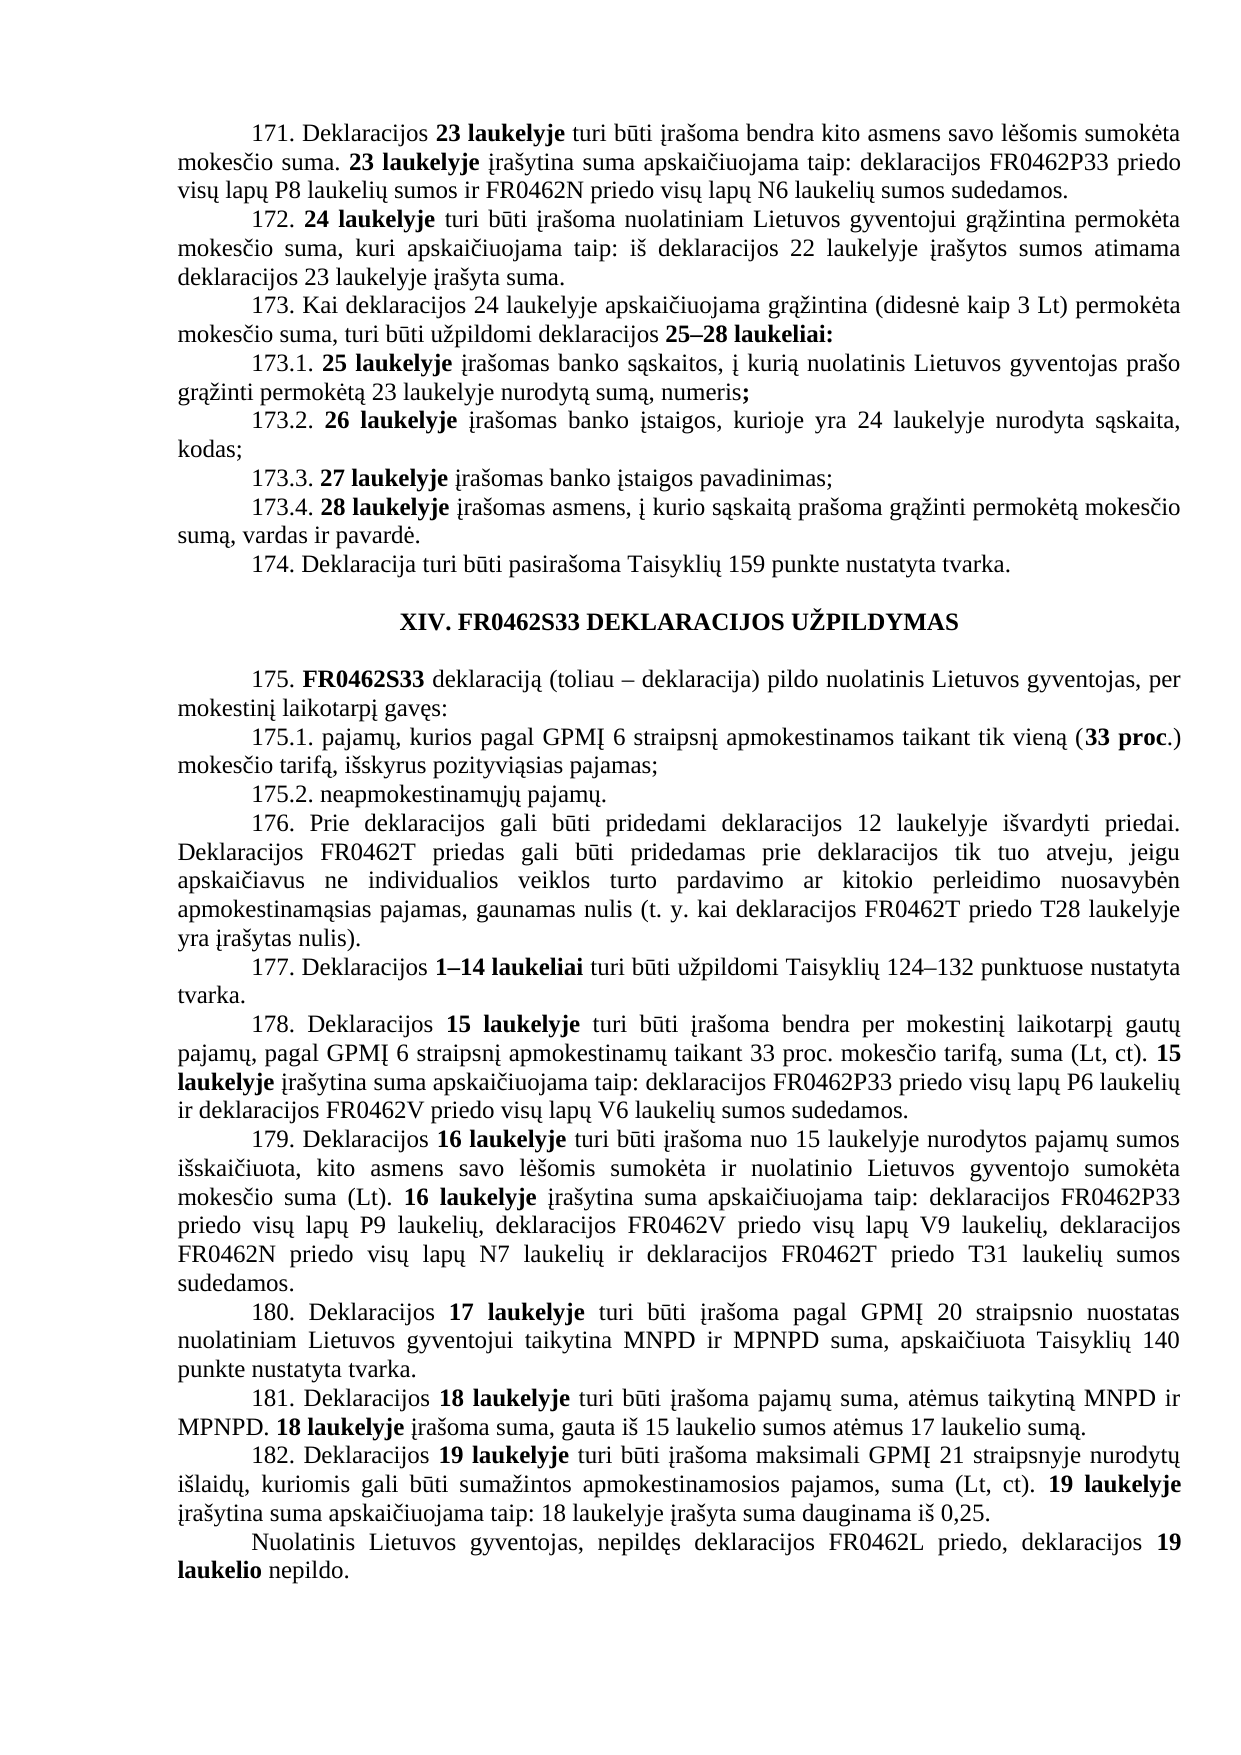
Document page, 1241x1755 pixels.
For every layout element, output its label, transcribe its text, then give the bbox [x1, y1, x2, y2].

text 180. Deklaracijos 17 laukelyje turi būti įrašoma pagal GPMĮ 20 straipsnio nuostatas nuolatiniam Lietuvos gyventojui taikytina MNPD ir MPNPD suma, apskaičiuota Taisyklių 140 punkte nustatyta tvarka. [177, 1297, 1181, 1383]
text 182. Deklaracijos 19 laukelyje turi būti įrašoma maksimali GPMĮ 21 straipsnyje nurodytų išlaidų, kuriomis gali būti sumažintos apmokestinamosios pajamos, suma (Lt, ct). 19 laukelyje įrašytina suma apskaičiuojama taip: 18 laukelyje įrašyta suma dauginama iš 0,25. [177, 1441, 1181, 1527]
text 179. Deklaracijos 16 laukelyje turi būti įrašoma nuo 15 laukelyje nurodytos pajamų sumos išskaičiuota, kito asmens savo lėšomis sumokėta ir nuolatinio Lietuvos gyventojo sumokėta mokesčio suma (Lt). 16 laukelyje įrašytina suma apskaičiuojama taip: deklaracijos FR0462P33 priedo visų lapų P9 laukelių, deklaracijos FR0462V priedo visų lapų V9 laukelių, deklaracijos FR0462N priedo visų lapų N7 laukelių ir deklaracijos FR0462T priedo T31 laukelių sumos sudedamos. [177, 1124, 1181, 1297]
text 171. Deklaracijos 23 laukelyje turi būti įrašoma bendra kito asmens savo lėšomis sumokėta mokesčio suma. 23 laukelyje įrašytina suma apskaičiuojama taip: deklaracijos FR0462P33 priedo visų lapų P8 laukelių sumos ir FR0462N priedo visų lapų N6 laukelių sumos sudedamos. [177, 118, 1181, 204]
text XIV. FR0462S33 DEKLARACIJOS UŽPILDYMAS [177, 607, 1181, 636]
text 174. Deklaracija turi būti pasirašoma Taisyklių 159 punkte nustatyta tvarka. [177, 549, 1181, 578]
text 178. Deklaracijos 15 laukelyje turi būti įrašoma bendra per mokestinį laikotarpį gautų pajamų, pagal GPMĮ 6 straipsnį apmokestinamų taikant 33 proc. mokesčio tarifą, suma (Lt, ct). 15 laukelyje įrašytina suma apskaičiuojama taip: deklaracijos FR0462P33 priedo visų lapų P6 laukelių ir deklaracijos FR0462V priedo visų lapų V6 laukelių sumos sudedamos. [177, 1009, 1181, 1124]
text 177. Deklaracijos 1–14 laukeliai turi būti užpildomi Taisyklių 124–132 punktuose nustatyta tvarka. [177, 952, 1181, 1009]
text 173.3. 27 laukelyje įrašomas banko įstaigos pavadinimas; [177, 463, 1181, 492]
text 175. FR0462S33 deklaraciją (toliau – deklaracija) pildo nuolatinis Lietuvos gyventojas, per mokestinį laikotarpį gavęs: [177, 664, 1181, 722]
text 175.2. neapmokestinamųjų pajamų. [177, 779, 1181, 808]
text 173.4. 28 laukelyje įrašomas asmens, į kurio sąskaitą prašoma grąžinti permokėtą mokesčio sumą, vardas ir pavardė. [177, 492, 1181, 549]
text 173.1. 25 laukelyje įrašomas banko sąskaitos, į kurią nuolatinis Lietuvos gyventojas prašo grąžinti permokėtą 23 laukelyje nurodytą sumą, numeris; [177, 348, 1181, 406]
text 172. 24 laukelyje turi būti įrašoma nuolatiniam Lietuvos gyventojui grąžintina permokėta mokesčio suma, kuri apskaičiuojama taip: iš deklaracijos 22 laukelyje įrašytos sumos atimama deklaracijos 23 laukelyje įrašyta suma. [177, 204, 1181, 291]
text 181. Deklaracijos 18 laukelyje turi būti įrašoma pajamų suma, atėmus taikytiną MNPD ir MPNPD. 18 laukelyje įrašoma suma, gauta iš 15 laukelio sumos atėmus 17 laukelio sumą. [177, 1383, 1181, 1441]
text 173. Kai deklaracijos 24 laukelyje apskaičiuojama grąžintina (didesnė kaip 3 Lt) permokėta mokesčio suma, turi būti užpildomi deklaracijos 25–28 laukeliai: [177, 291, 1181, 348]
text 176. Prie deklaracijos gali būti pridedami deklaracijos 12 laukelyje išvardyti priedai. Deklaracijos FR0462T priedas gali būti pridedamas prie deklaracijos tik tuo atveju, jeigu apskaičiavus ne individualios veiklos turto pardavimo ar kitokio perleidimo nuosavybėn apmokestinamąsias pajamas, gaunamas nulis (t. y. kai deklaracijos FR0462T priedo T28 laukelyje yra įrašytas nulis). [177, 808, 1181, 952]
text 173.2. 26 laukelyje įrašomas banko įstaigos, kurioje yra 24 laukelyje nurodyta sąskaita, kodas; [177, 406, 1181, 463]
text 175.1. pajamų, kurios pagal GPMĮ 6 straipsnį apmokestinamos taikant tik vieną (33 proc.) mokesčio tarifą, išskyrus pozityviąsias pajamas; [177, 722, 1181, 779]
text Nuolatinis Lietuvos gyventojas, nepildęs deklaracijos FR0462L priedo, deklaracijos 19 laukelio nepildo. [177, 1527, 1181, 1584]
